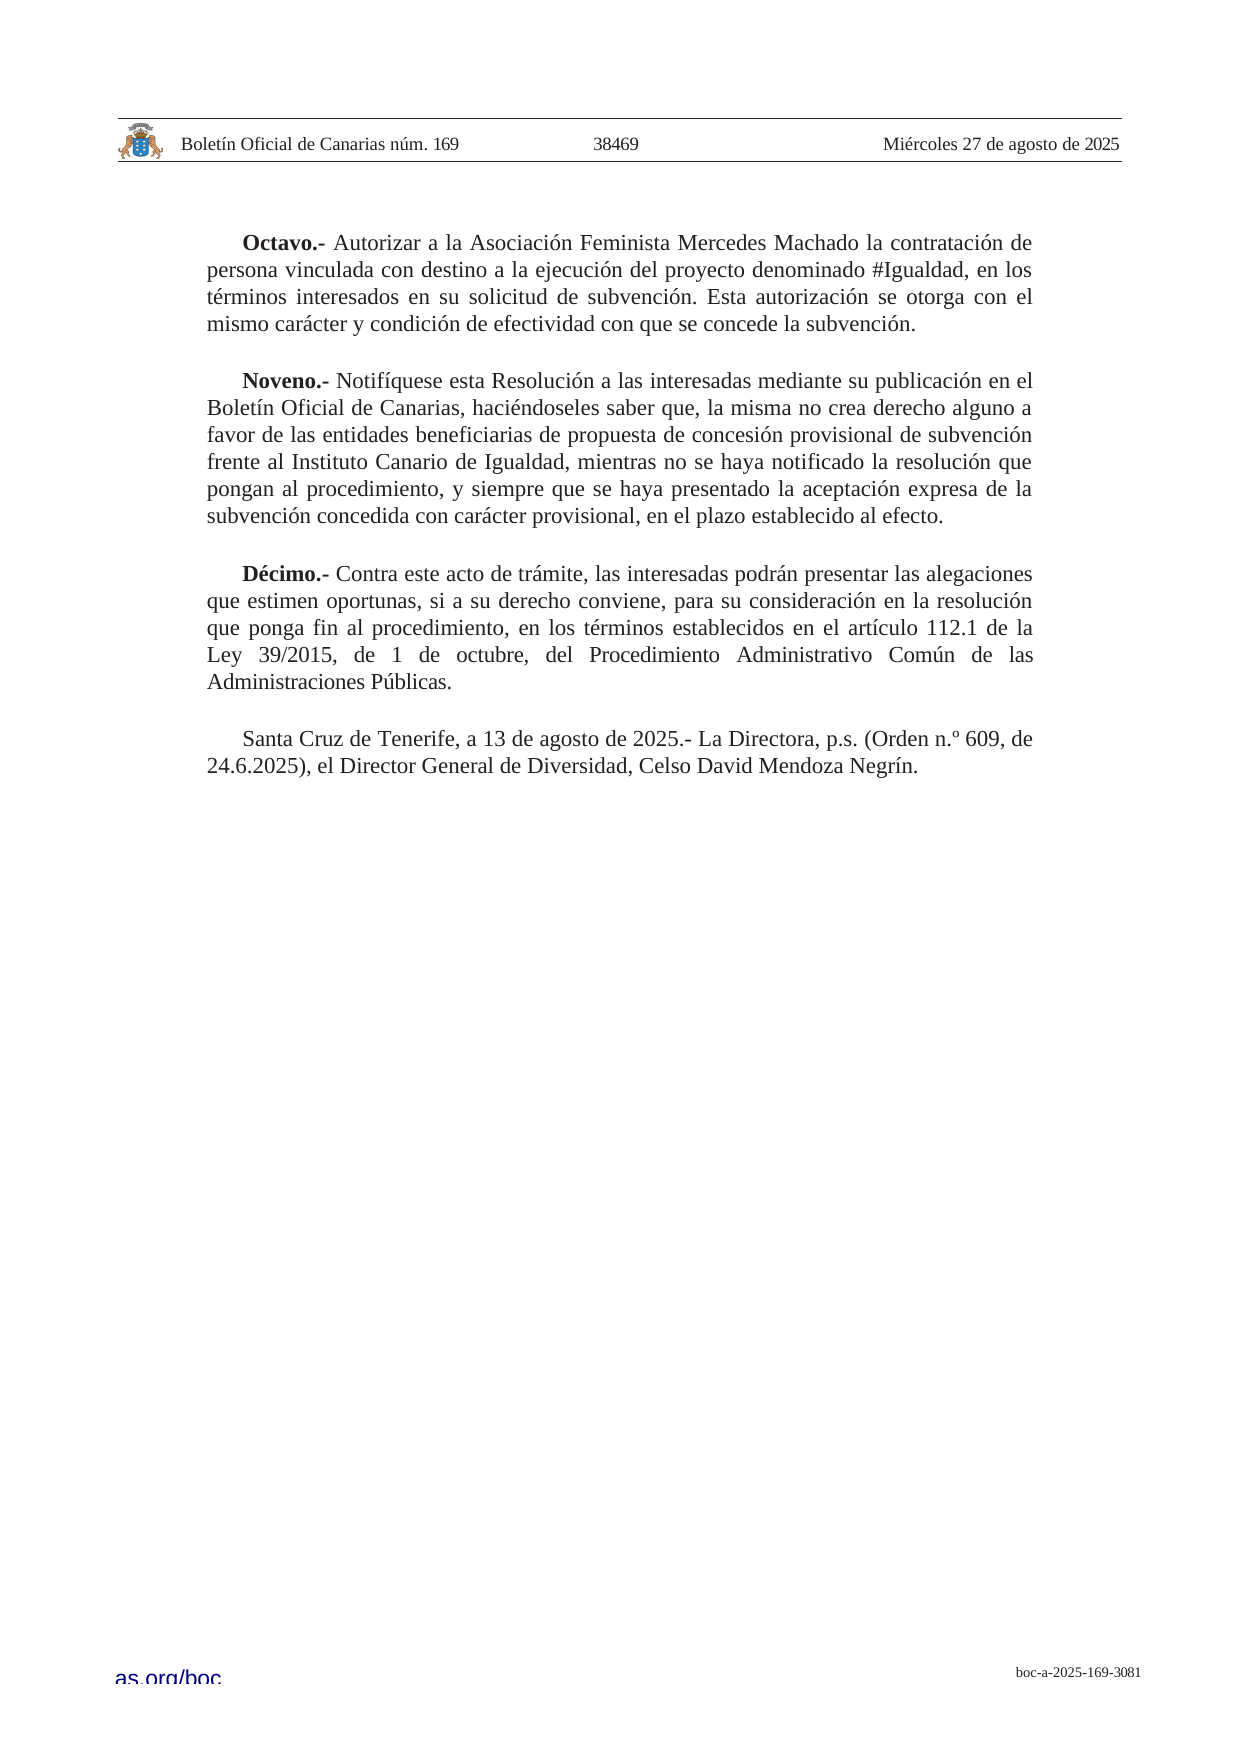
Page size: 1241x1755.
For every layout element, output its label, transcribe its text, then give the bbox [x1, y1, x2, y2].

text Octavo.- Autorizar a la Asociación Feminista Mercedes Machado la contratación de persona vinculada con destino a la ejecución del proyecto denominado #Igualdad, en los términos interesados en su solicitud de subvención. Esta autorización se otorga con el mismo carácter y condición de efectividad con que se concede la subvención. [207, 229, 1034, 336]
text Noveno.- Notifíquese esta Resolución a las interesadas mediante su publicación en el Boletín Oficial de Canarias, haciéndoseles saber que, la misma no crea derecho alguno a favor de las entidades beneficiarias de propuesta de concesión provisional de subvención frente al Instituto Canario de Igualdad, mientras no se haya notificado la resolución que pongan al procedimiento, y siempre que se haya presentado la aceptación expresa de la subvención concedida con carácter provisional, en el plazo establecido al efecto. [207, 367, 1034, 529]
text Décimo.- Contra este acto de trámite, las interesadas podrán presentar las alegaciones que estimen oportunas, si a su derecho conviene, para su consideración en la resolución que ponga fin al procedimiento, en los términos establecidos en el artículo 112.1 de la Ley 39/2015, de 1 de octubre, del Procedimiento Administrativo Común de las Administraciones Públicas. [207, 560, 1034, 694]
text Santa Cruz de Tenerife, a 13 de agosto de 2025.- La Directora, p.s. (Orden n.º 609, de 24.6.2025), el Director General de Diversidad, Celso David Mendoza Negrín. [207, 725, 1034, 778]
